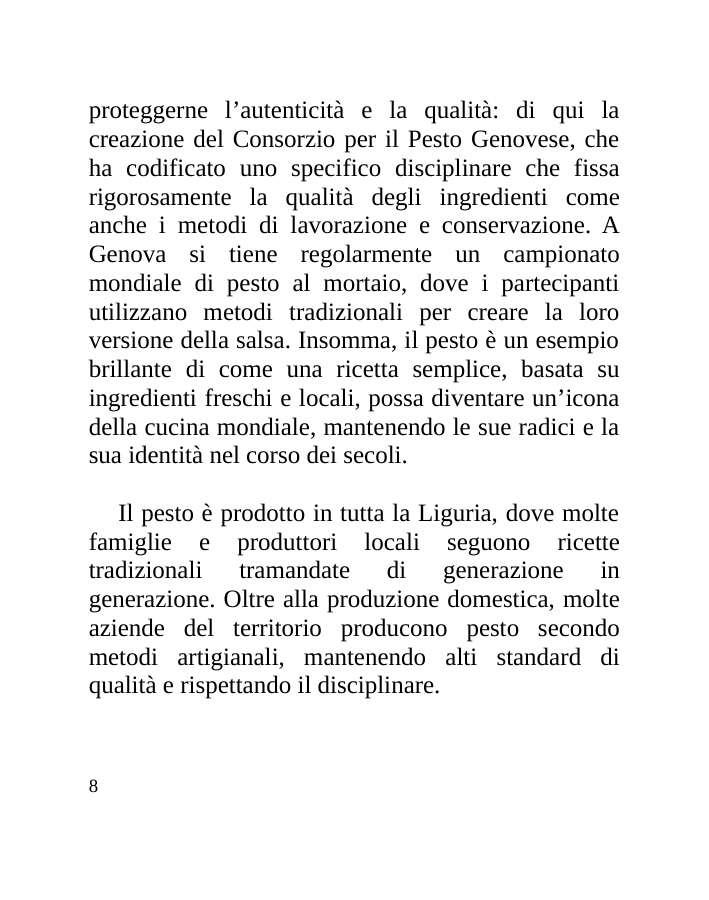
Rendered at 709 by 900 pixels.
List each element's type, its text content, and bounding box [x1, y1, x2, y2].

text proteggerne l’autenticità e la qualità: di qui la creazione del Consorzio per il Pesto Genovese, che ha codificato uno specifico disciplinare che fissa rigorosamente la qualità degli ingredienti come anche i metodi di lavorazione e conservazione. A Genova si tiene regolarmente un campionato mondiale di pesto al mortaio, dove i partecipanti utilizzano metodi tradizionali per creare la loro versione della salsa. Insomma, il pesto è un esempio brillante di come una ricetta semplice, basata su ingredienti freschi e locali, possa diventare un’icona della cucina mondiale, mantenendo le sue radici e la sua identità nel corso dei secoli. [88, 96, 620, 469]
text Il pesto è prodotto in tutta la Liguria, dove molte famiglie e produttori locali seguono ricette tradizionali tramandate di generazione in generazione. Oltre alla produzione domestica, molte aziende del territorio producono pesto secondo metodi artigianali, mantenendo alti standard di qualità e rispettando il disciplinare. [88, 498, 620, 699]
